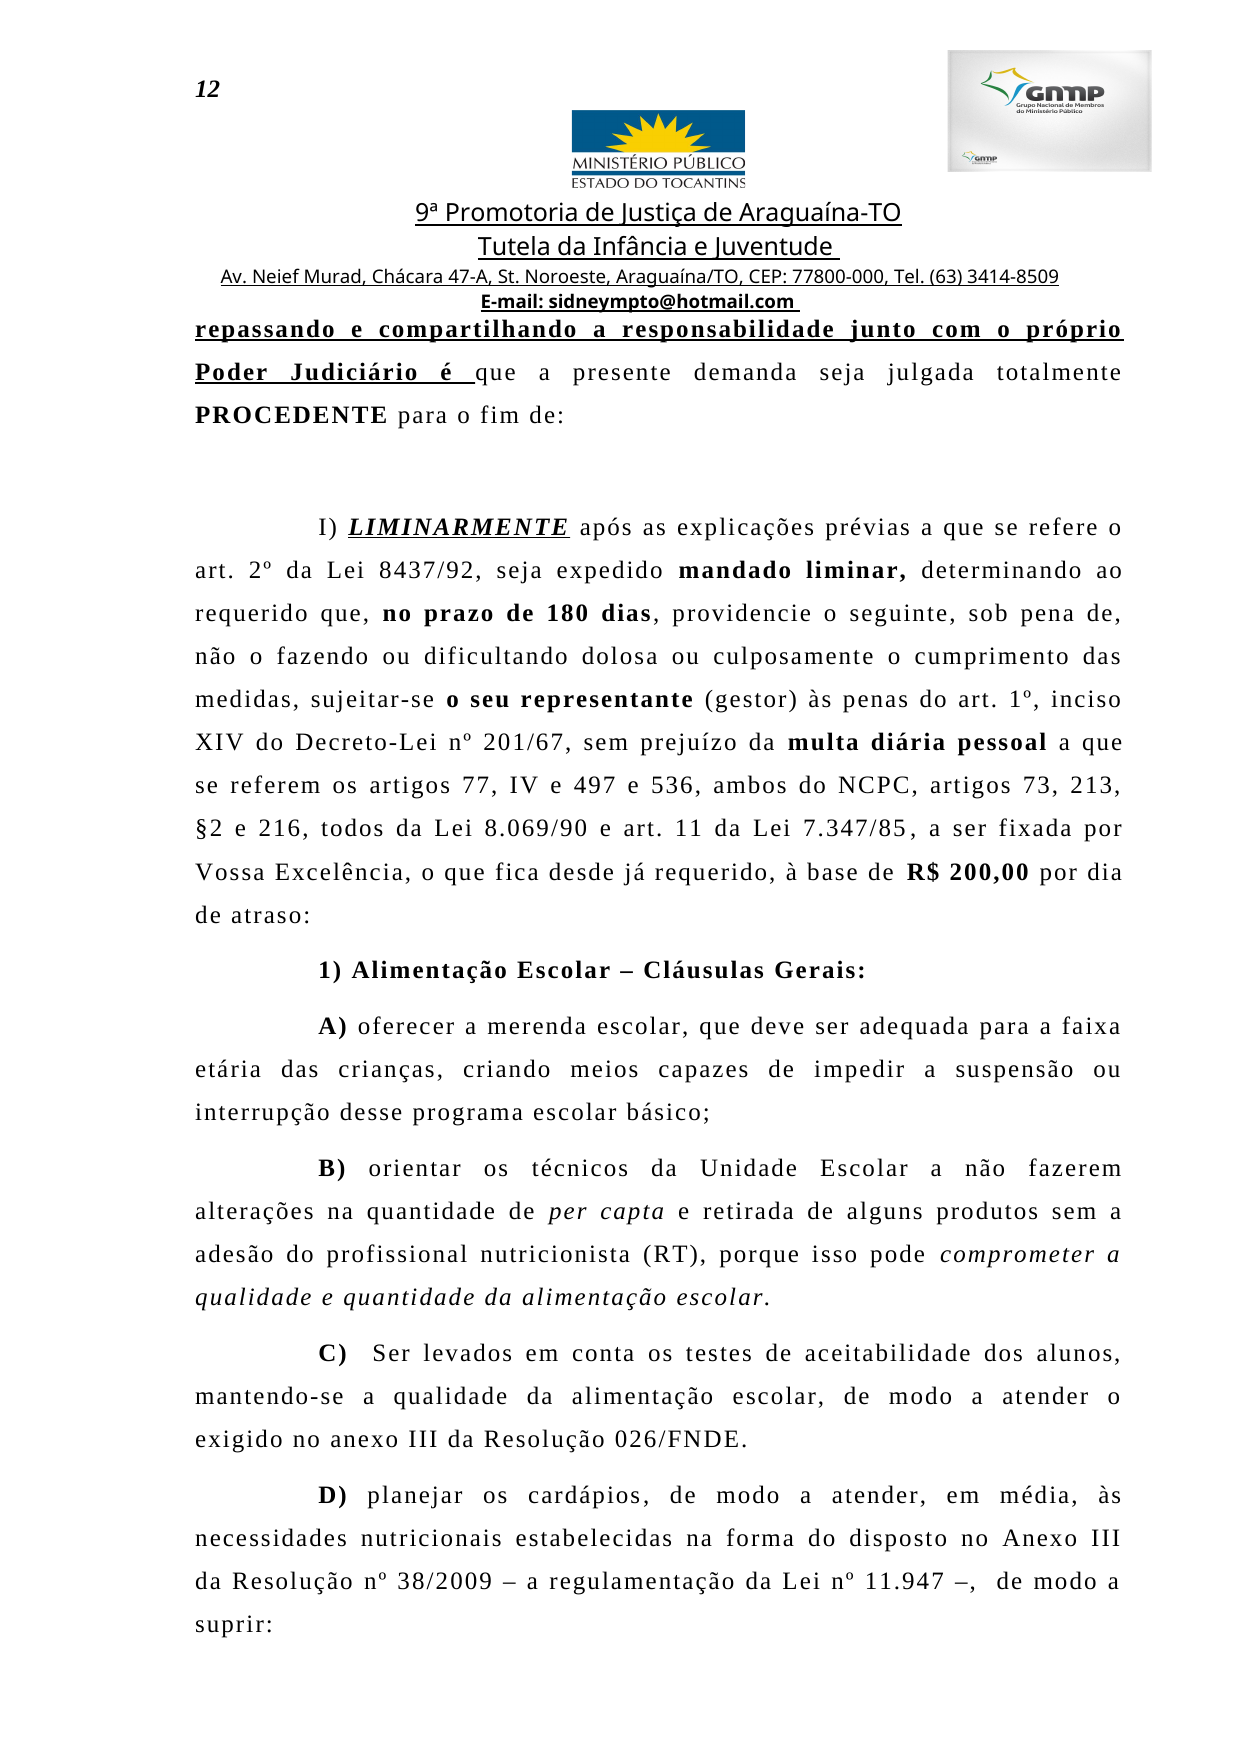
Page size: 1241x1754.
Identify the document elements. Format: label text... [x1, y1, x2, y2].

text repassando e compartilhando a responsabilidade junto com o próprio [195, 314, 1122, 339]
picture [947, 50, 1152, 172]
text B) orientar os técnicos da Unidade Escolar a não fazerem alterações na quantidade de per capta e retirada de alguns produtos sem a adesão do profissional nutricionista (RT), porque isso pode comprometer a qualidade e quantidade da alimentação escolar. [195, 1153, 1122, 1311]
picture [571, 110, 746, 188]
text 1) Alimentação Escolar – Cláusulas Gerais: [195, 955, 1122, 984]
text A) oferecer a merenda escolar, que deve ser adequada para a faixa etária das crianças, criando meios capazes de impedir a suspensão ou interrupção desse programa escolar básico; [195, 1011, 1122, 1126]
text Poder Judiciário é que a presente demanda seja julgada totalmente PROCEDENTE para o fim de: [195, 341, 1122, 429]
text I) LIMINARMENTE após as explicações prévias a que se refere o art. 2º da Lei 8437/92, seja expedido mandado liminar, determinando ao requerido que, no prazo de 180 dias, providencie o seguinte, sob pena de, não o fazendo ou dificultando dolosa ou culposamente o cumprimento das medidas, sujeitar-se o seu representante (gestor) às penas do art. 1º, inciso XIV do Decreto-Lei nº 201/67, sem prejuízo da multa diária pessoal a que se referem os artigos 77, IV e 497 e 536, ambos do NCPC, artigos 73, 213, §2 e 216, todos da Lei 8.069/90 e art. 11 da Lei 7.347/85, a ser fixada por Vossa Excelência, o que fica desde já requerido, à base de R$ 200,00 por dia de atraso: [195, 512, 1122, 928]
text C) Ser levados em conta os testes de aceitabilidade dos alunos, mantendo-se a qualidade da alimentação escolar, de modo a atender o exigido no anexo III da Resolução 026/FNDE. [195, 1338, 1122, 1453]
text D) planejar os cardápios, de modo a atender, em média, às necessidades nutricionais estabelecidas na forma do disposto no Anexo III da Resolução nº 38/2009 – a regulamentação da Lei nº 11.947 –, de modo a suprir: [195, 1480, 1122, 1638]
